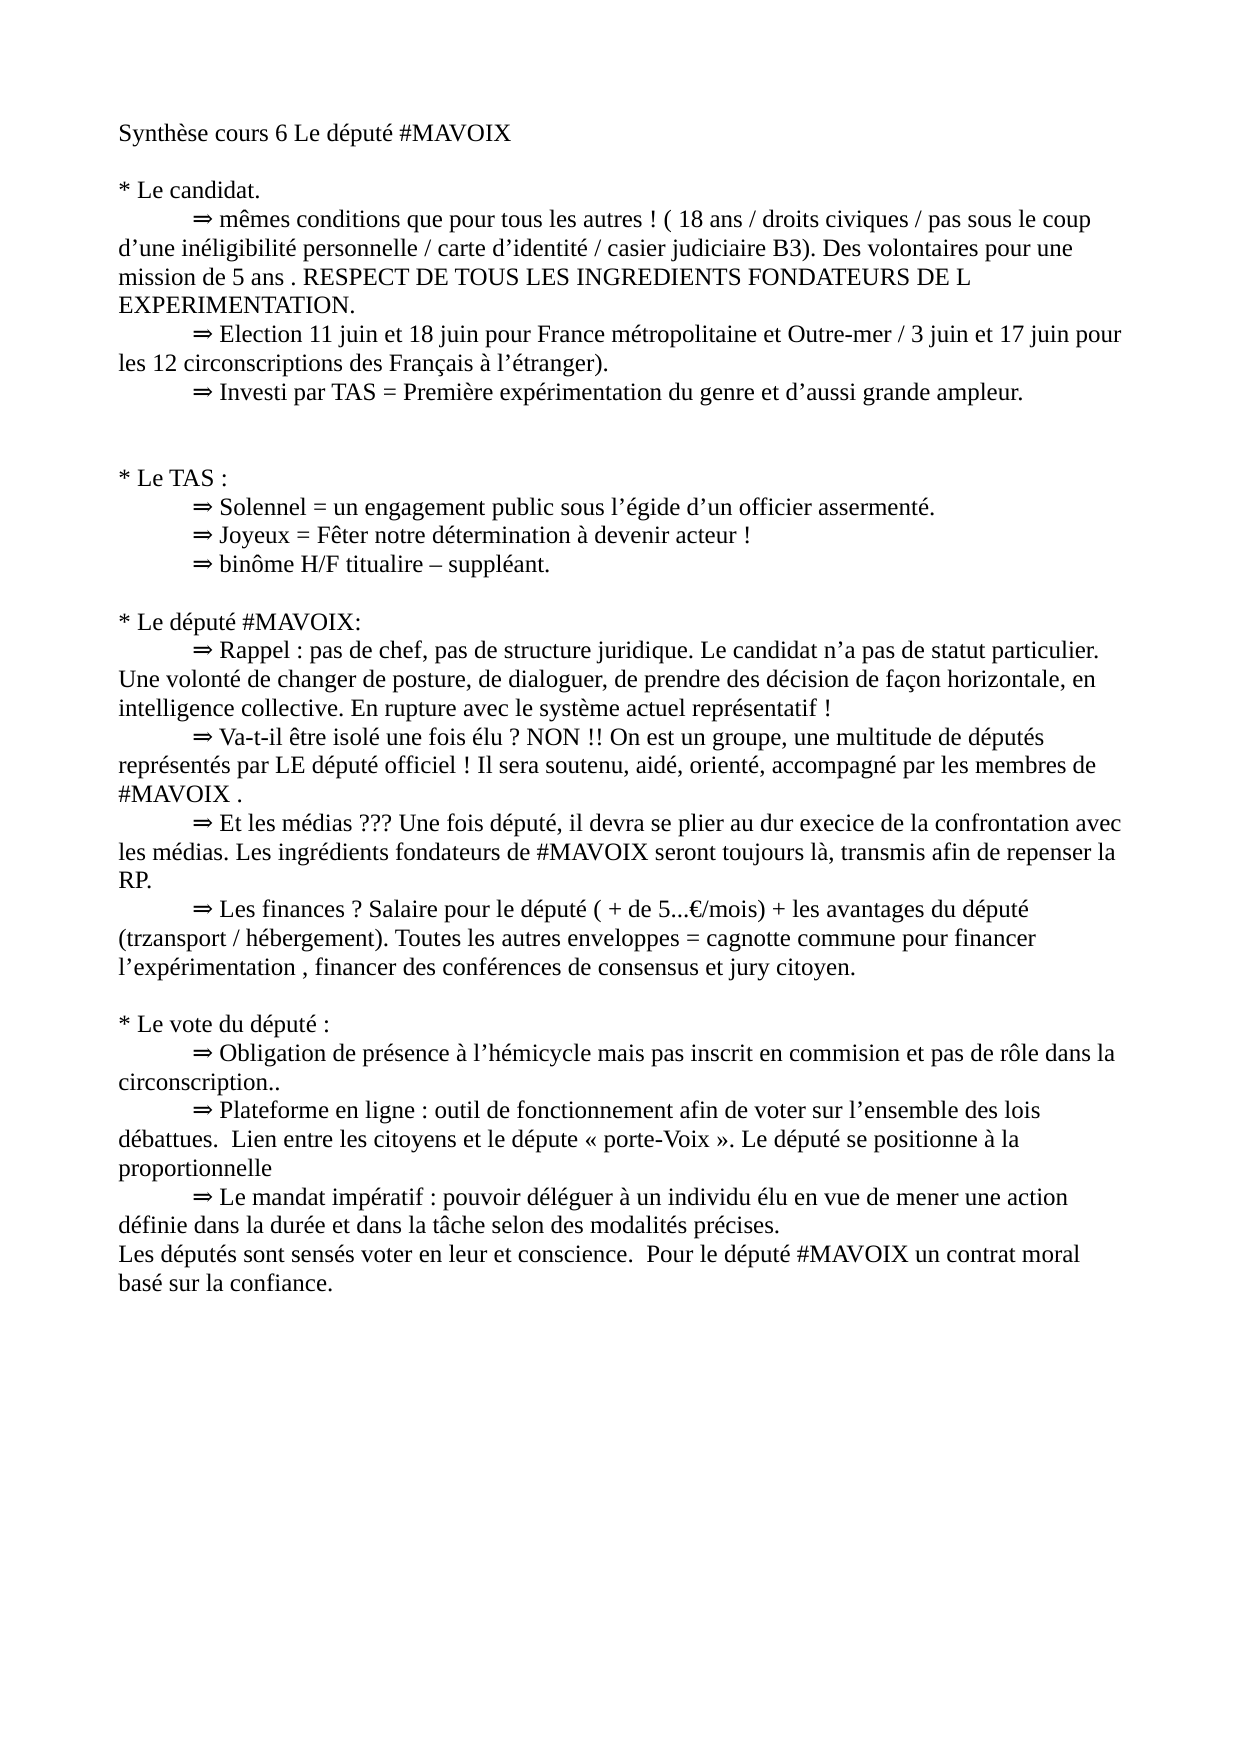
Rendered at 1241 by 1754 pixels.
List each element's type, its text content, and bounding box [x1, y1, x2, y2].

text ⇒ Solennel = un engagement public sous l’égide d’un officier assermenté. [118, 492, 1122, 521]
text ⇒ Et les médias ??? Une fois député, il devra se plier au dur execice de la confrontation avec les médias. Les ingrédients fondateurs de #MAVOIX seront toujours là, transmis afin de repenser la RP. [118, 808, 1122, 894]
text ⇒ Investi par TAS = Première expérimentation du genre et d’aussi grande ampleur. [118, 377, 1122, 406]
text ⇒ binôme H/F titualire – suppléant. [118, 549, 1122, 578]
text * Le député #MAVOIX: [118, 607, 1122, 636]
text ⇒ Election 11 juin et 18 juin pour France métropolitaine et Outre-mer / 3 juin et 17 juin pour les 12 circonscriptions des Français à l’étranger). [118, 319, 1122, 377]
text ⇒ Plateforme en ligne : outil de fonctionnement afin de voter sur l’ensemble des lois débattues. Lien entre les citoyens et le députe « porte-Voix ». Le député se positionne à la proportionnelle [118, 1096, 1122, 1182]
text ⇒ Va-t-il être isolé une fois élu ? NON !! On est un groupe, une multitude de députés représentés par LE député officiel ! Il sera soutenu, aidé, orienté, accompagné par les membres de #MAVOIX . [118, 722, 1122, 808]
text ⇒ Le mandat impératif : pouvoir déléguer à un individu élu en vue de mener une action définie dans la durée et dans la tâche selon des modalités précises. [118, 1182, 1122, 1239]
text ⇒ Obligation de présence à l’hémicycle mais pas inscrit en commision et pas de rôle dans la circonscription.. [118, 1038, 1122, 1096]
text Les députés sont sensés voter en leur et conscience. Pour le député #MAVOIX un contrat moral basé sur la confiance. [118, 1239, 1122, 1297]
text * Le vote du député : [118, 1009, 1122, 1038]
text ⇒ Les finances ? Salaire pour le député ( + de 5...€/mois) + les avantages du député (trzansport / hébergement). Toutes les autres enveloppes = cagnotte commune pour financer l’expérimentation , financer des conférences de consensus et jury citoyen. [118, 894, 1122, 981]
text * Le candidat. [118, 176, 1122, 204]
text Synthèse cours 6 Le député #MAVOIX [118, 118, 1122, 147]
text * Le TAS : [118, 463, 1122, 492]
text ⇒ Rappel : pas de chef, pas de structure juridique. Le candidat n’a pas de statut particulier. Une volonté de changer de posture, de dialoguer, de prendre des décision de façon horizontale, en intelligence collective. En rupture avec le système actuel représentatif ! [118, 636, 1122, 722]
text ⇒ Joyeux = Fêter notre détermination à devenir acteur ! [118, 521, 1122, 549]
text ⇒ mêmes conditions que pour tous les autres ! ( 18 ans / droits civiques / pas sous le coup d’une inéligibilité personnelle / carte d’identité / casier judiciaire B3). Des volontaires pour une mission de 5 ans . RESPECT DE TOUS LES INGREDIENTS FONDATEURS DE L EXPERIMENTATION. [118, 204, 1122, 319]
